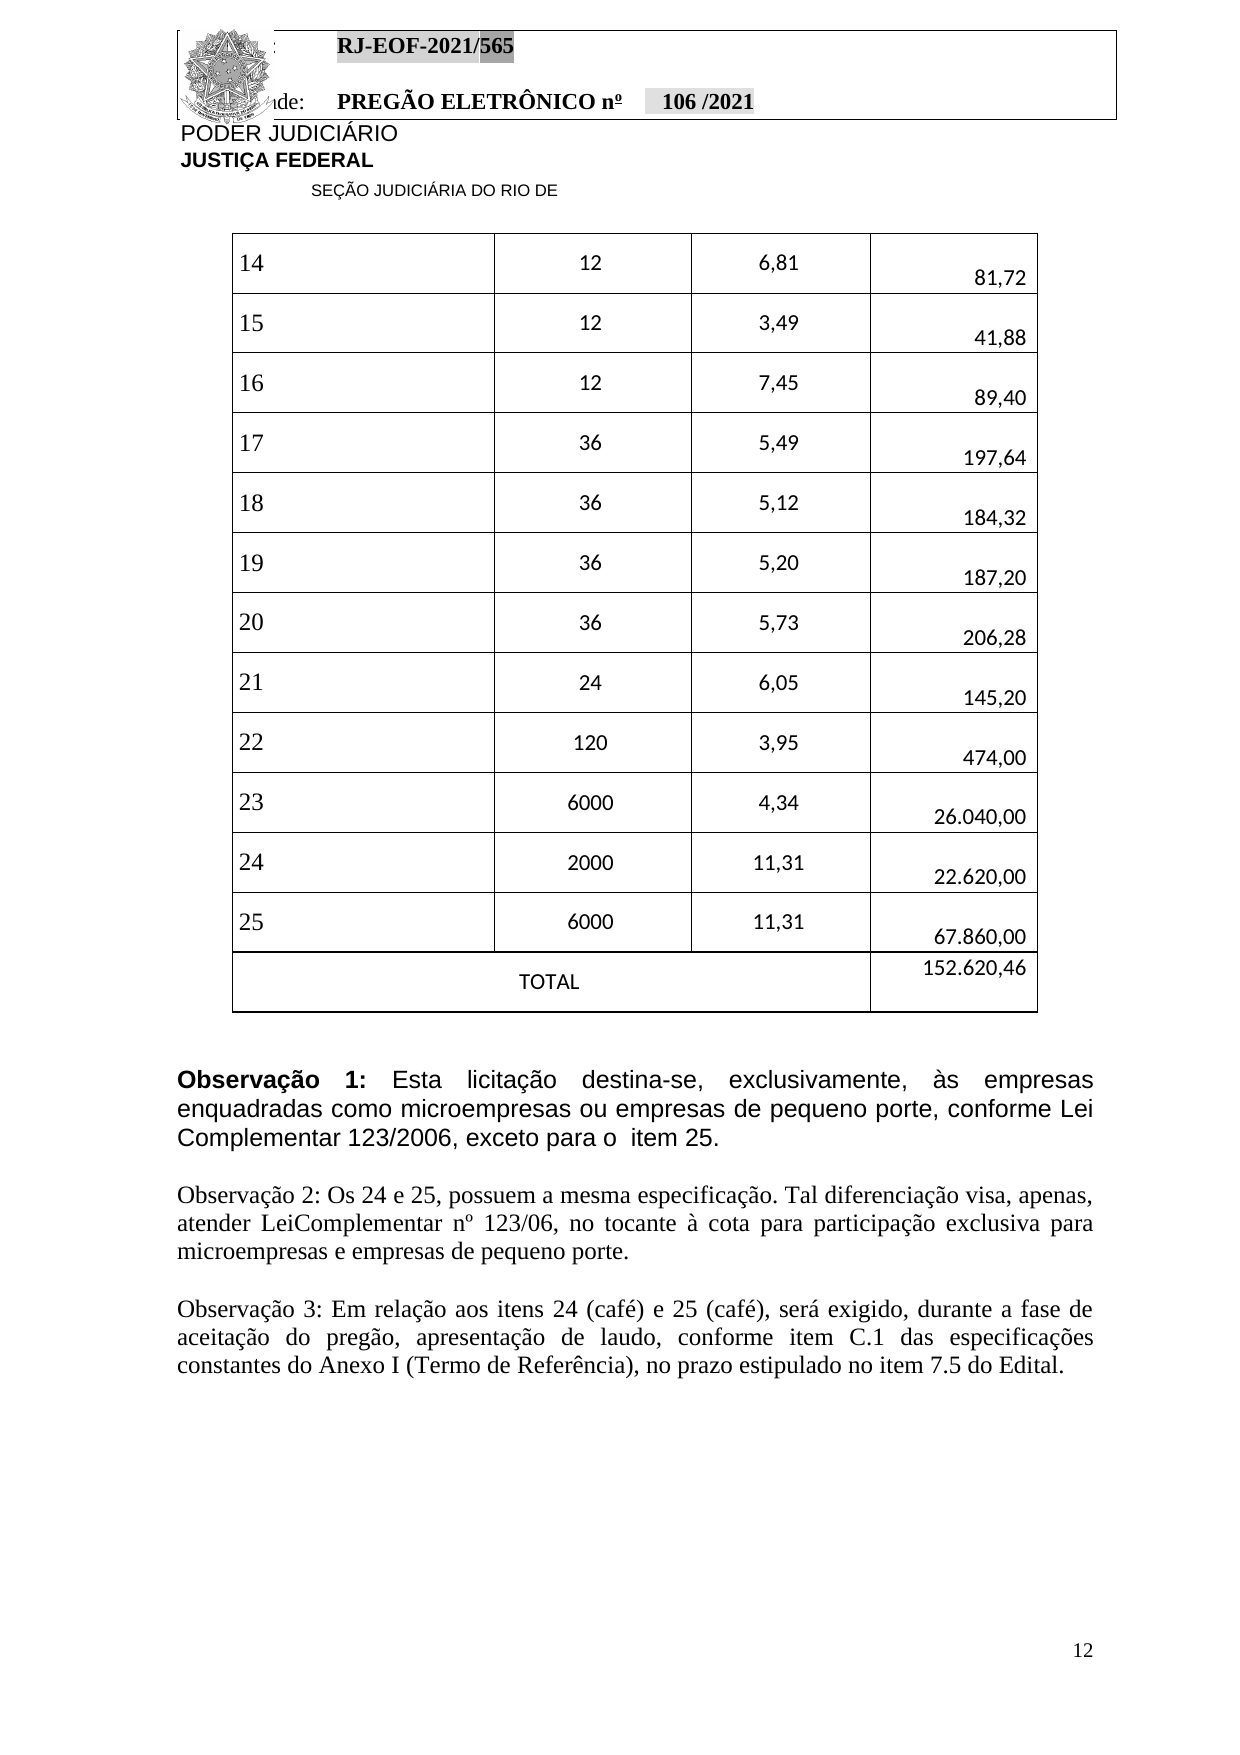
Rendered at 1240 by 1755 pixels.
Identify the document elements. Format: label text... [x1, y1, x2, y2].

table_cell 26.040,00 [871, 773, 1037, 832]
table_cell 36 [495, 593, 691, 652]
table_cell 4,34 [692, 773, 870, 832]
table_cell 22 [233, 713, 494, 772]
table_cell 12 [495, 353, 691, 412]
table_cell 67.860,00 [871, 893, 1037, 951]
table_cell 5,20 [692, 533, 870, 592]
table_cell 145,20 [871, 653, 1037, 712]
table_cell 36 [495, 413, 691, 472]
table_cell 14 [233, 234, 494, 292]
text Observação 2: Os 24 e 25, possuem a mesma especificação. Tal diferenciação visa, apenas, atender LeiComplementar nº 123/06, no tocante à cota para participação exclusiva para microempresas e empresas de pequeno porte. [177, 1181, 1094, 1265]
text Observação 1: Esta licitação destina-se, exclusivamente, às empresas enquadradas como microempresas ou empresas de pequeno porte, conforme Lei Complementar 123/2006, exceto para o item 25. [177, 1065, 1095, 1151]
table_cell 17 [233, 413, 494, 472]
table_cell 12 [495, 234, 691, 292]
table_cell 12 [495, 294, 691, 352]
table_cell 7,45 [692, 353, 870, 412]
table_cell 187,20 [871, 533, 1037, 592]
table_cell 3,95 [692, 713, 870, 772]
table_cell 21 [233, 653, 494, 712]
table_cell 20 [233, 593, 494, 652]
table_cell 120 [495, 713, 691, 772]
table_cell 6000 [495, 893, 691, 951]
table_cell 6000 [495, 773, 691, 832]
table_cell 19 [233, 533, 494, 592]
table_cell 81,72 [871, 234, 1037, 292]
table_cell 16 [233, 353, 494, 412]
table_cell 5,12 [692, 473, 870, 532]
table_cell 184,32 [871, 473, 1037, 532]
table_cell 22.620,00 [871, 833, 1037, 892]
table_cell 15 [233, 294, 494, 352]
table_cell 89,40 [871, 353, 1037, 412]
table_cell 23 [233, 773, 494, 832]
table_cell 5,73 [692, 593, 870, 652]
table_cell 24 [495, 653, 691, 712]
table_cell TOTAL [233, 953, 870, 1011]
table_cell 197,64 [871, 413, 1037, 472]
table_cell 6,05 [692, 653, 870, 712]
table_cell 6,81 [692, 234, 870, 292]
table_cell 3,49 [692, 294, 870, 352]
table_cell 25 [233, 893, 494, 951]
table_cell 2000 [495, 833, 691, 892]
table_cell 11,31 [692, 893, 870, 951]
table_cell 11,31 [692, 833, 870, 892]
text Observação 3: Em relação aos itens 24 (café) e 25 (café), será exigido, durante a fase de aceitação do pregão, apresentação de laudo, conforme item C.1 das especificações constantes do Anexo I (Termo de Referência), no prazo estipulado no item 7.5 do Edital. [177, 1295, 1094, 1379]
table_cell 24 [233, 833, 494, 892]
table_cell 36 [495, 533, 691, 592]
table_cell 18 [233, 473, 494, 532]
table_cell 206,28 [871, 593, 1037, 652]
table_cell 152.620,46 [871, 953, 1037, 1011]
table_cell 5,49 [692, 413, 870, 472]
table_cell 36 [495, 473, 691, 532]
table_cell 41,88 [871, 294, 1037, 352]
table_cell 474,00 [871, 713, 1037, 772]
